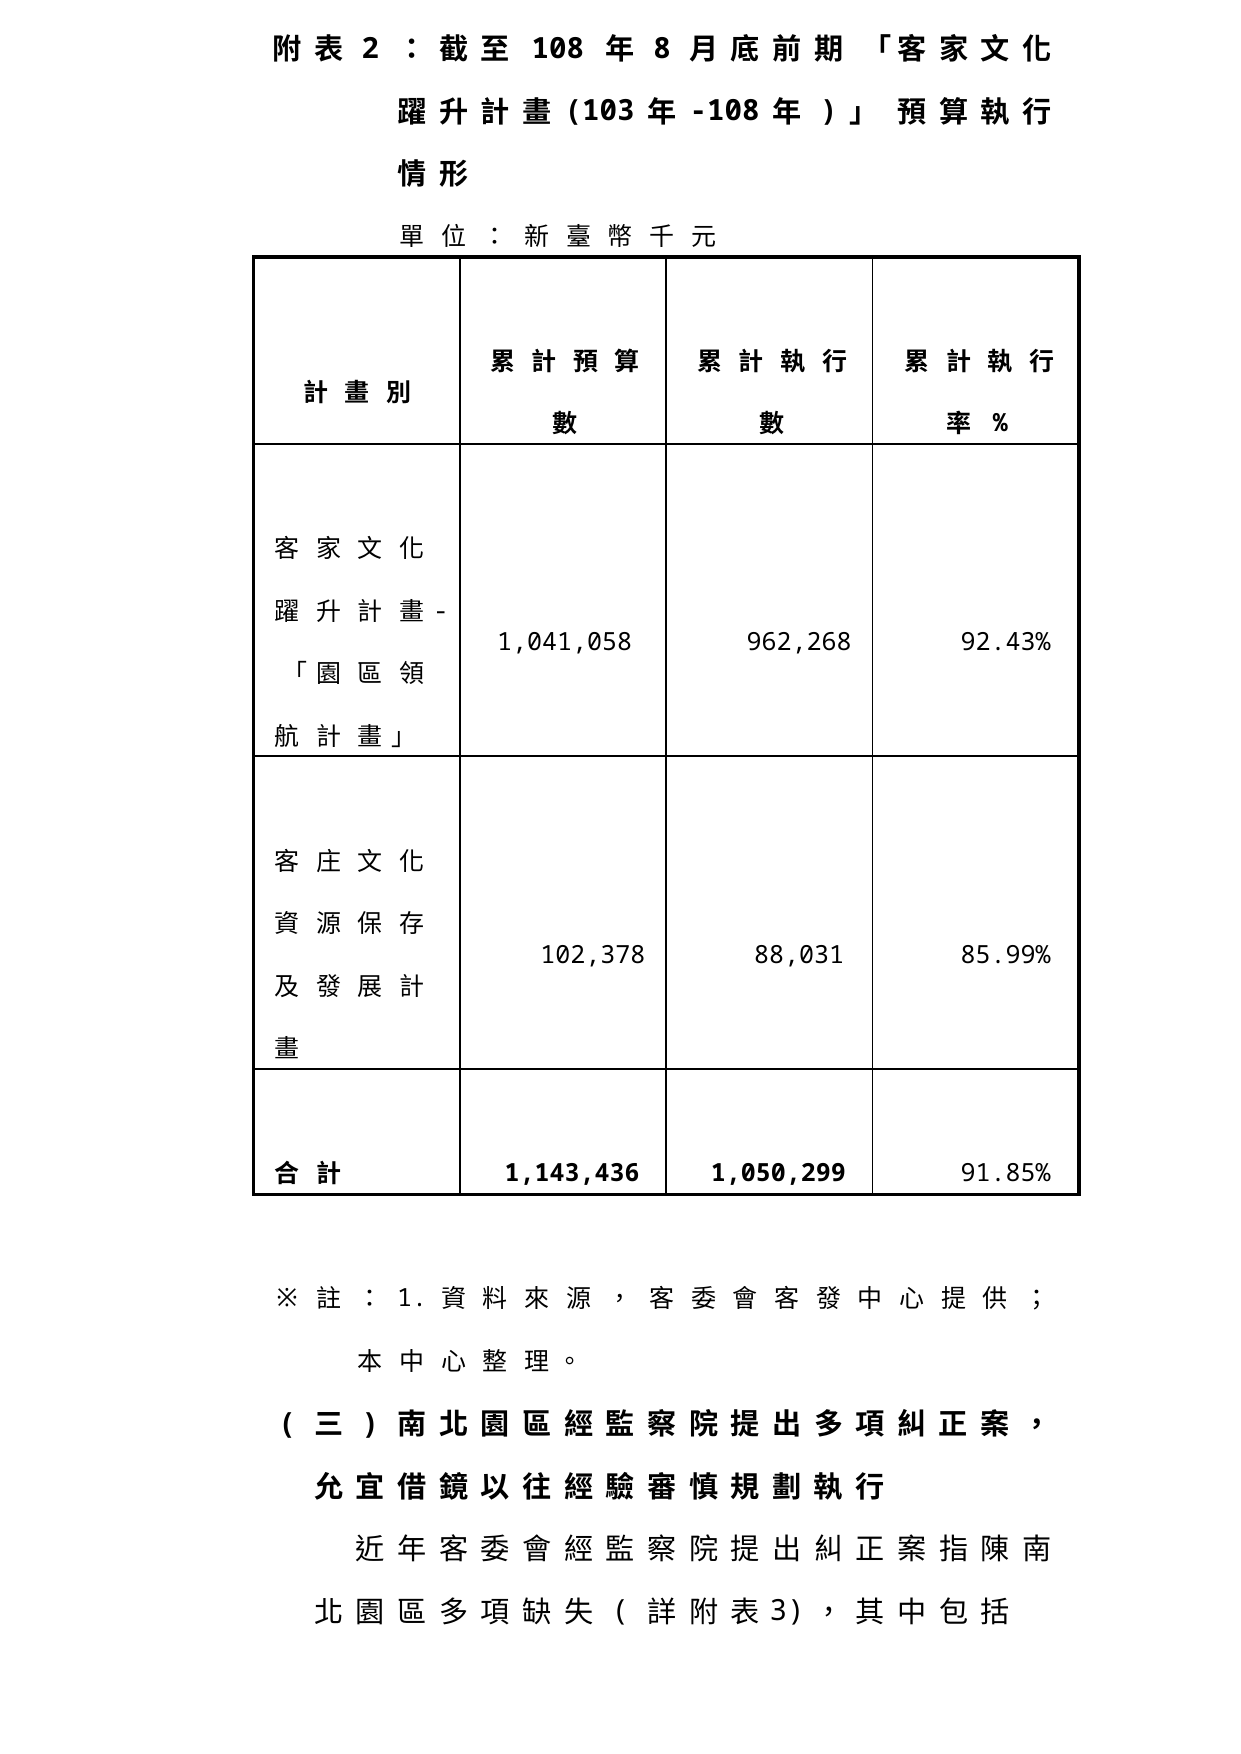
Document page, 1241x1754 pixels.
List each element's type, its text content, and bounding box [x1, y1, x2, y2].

text 近年客委會經監察院提出糾正案指陳南北園區多項缺失(詳附表3)，其中包括「…南北園區『生活博物館』或『民族誌博物館』規劃之軟體內容，皆顯嚴重不足，與園區計劃方案中之首要目標『積極保存與展現客家文化資產及豐富的多元文化面向』不符…。」、「客家文化中心苗栗園區，未依規定程序選址，且於環境影響評估差異分析未通過前，發包興建願景館…。」、「六堆客家文化園區計畫進度落後，無法如期完工時，未及時修正計畫辦理展延…。」等問題。是以，客委會客發中心允宜借鏡以往經驗，辦理南北園區先期調查、規劃設計及建置工作應審慎詳實，並積極執行，以期達成全球客家博物館及生態博物館之目標。 [271, 1505, 1058, 1630]
table_cell 85.99% [873, 757, 1077, 1068]
table_cell 客庄文化資源保存及發展計畫 [255, 757, 459, 1068]
table_cell 1,143,436 [461, 1070, 665, 1193]
table_cell 88,031 [667, 757, 872, 1068]
table_cell 91.85% [873, 1070, 1077, 1193]
text ※註：1.資料來源，客委會客發中心提供；本中心整理。 [245, 1255, 1058, 1380]
table_cell 962,268 [667, 445, 872, 755]
table_header 計畫別 [255, 259, 459, 443]
table_header 累計預算數 [461, 259, 665, 443]
table_cell 1,050,299 [667, 1070, 872, 1193]
table_cell 合計 [255, 1070, 459, 1193]
text (三)南北園區經監察院提出多項糾正案，允宜借鏡以往經驗審慎規劃執行 [242, 1380, 1058, 1505]
table_cell 客家文化躍升計畫-「園區領航計畫」 [255, 445, 459, 755]
table_cell 1,041,058 [461, 445, 665, 755]
text 附表2：截至108年8月底前期「客家文化躍升計畫(103年-108年)」預算執行情形 單位：新臺幣千元 [242, 5, 1060, 255]
table_cell 92.43% [873, 445, 1077, 755]
table_cell 102,378 [461, 757, 665, 1068]
table_header 累計執行率% [873, 259, 1077, 443]
table_header 累計執行數 [667, 259, 872, 443]
